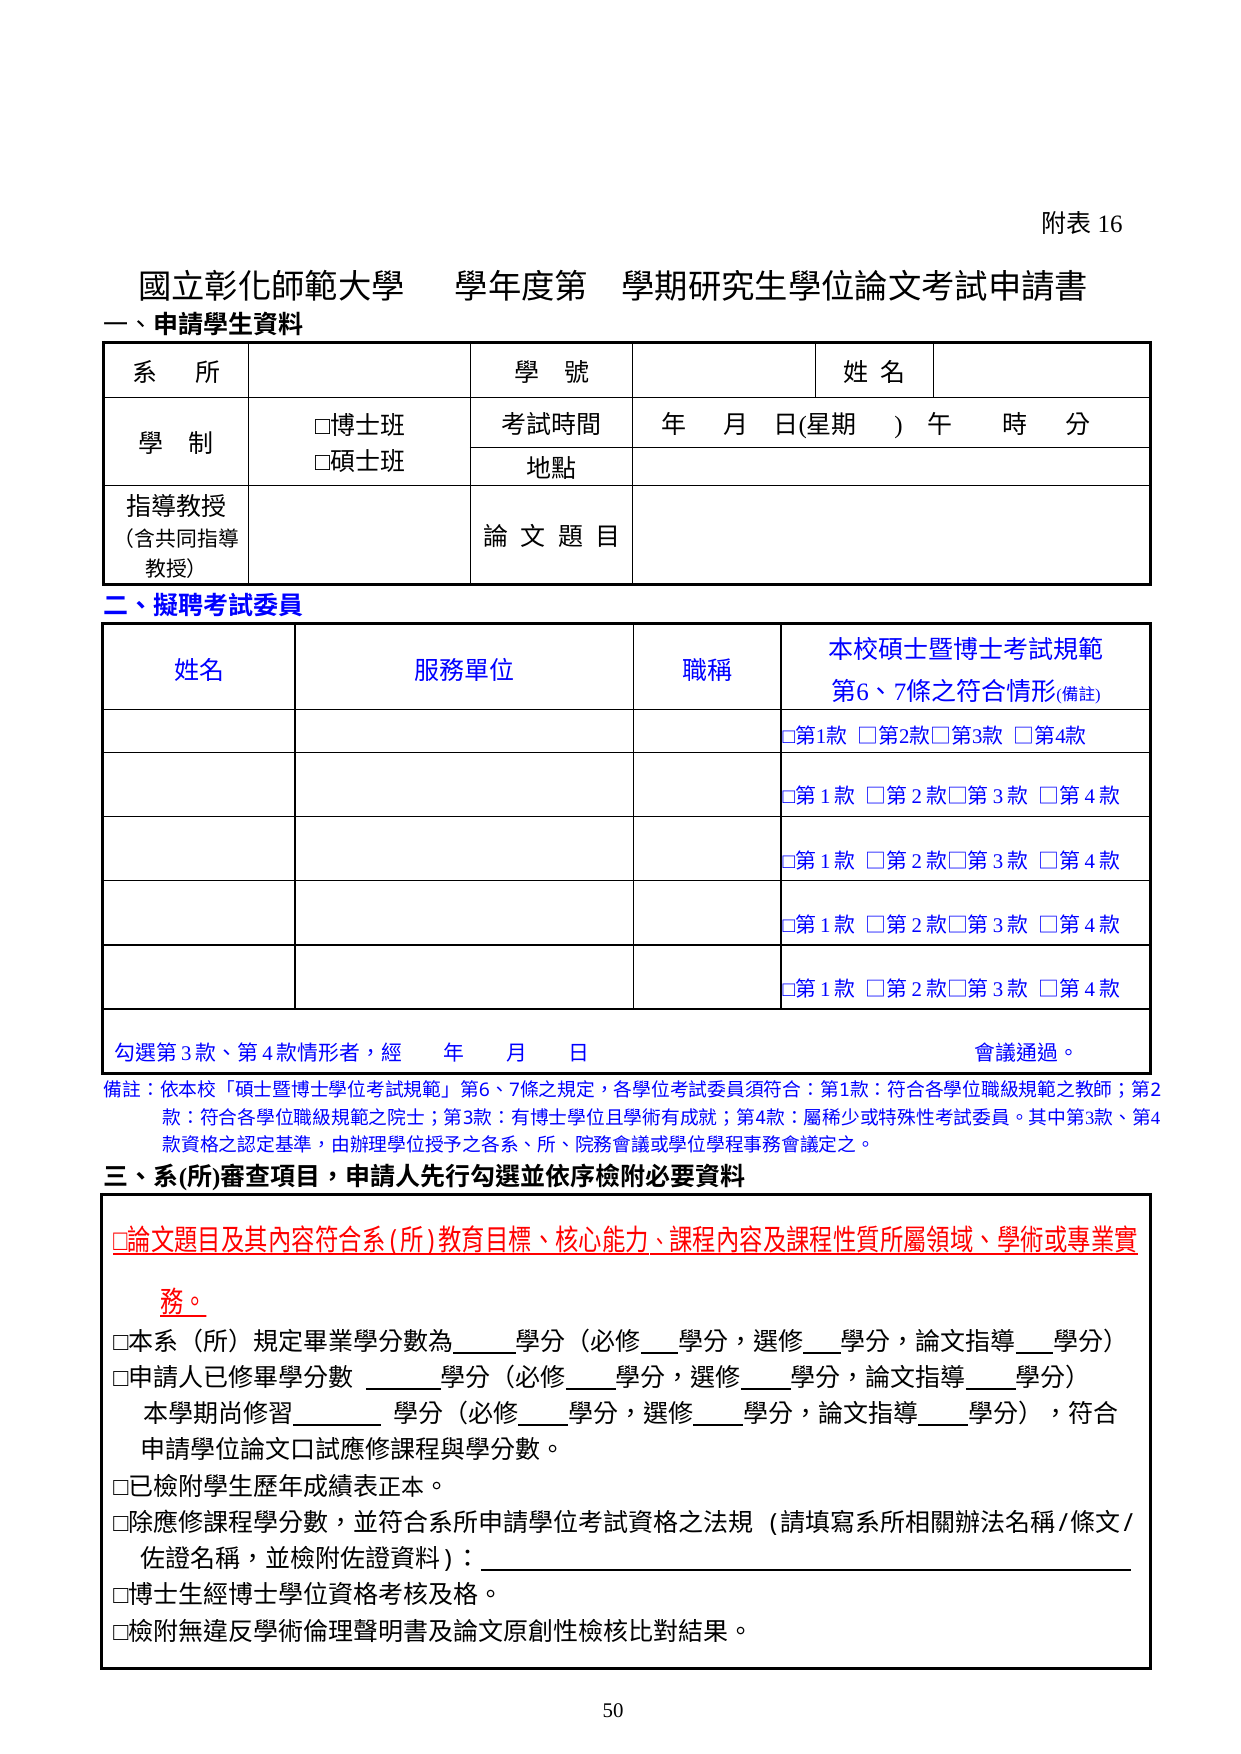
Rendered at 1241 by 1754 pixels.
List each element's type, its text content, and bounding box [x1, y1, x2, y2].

table_cell [296, 710, 633, 752]
text 二、擬聘考試委員 [103, 586, 1122, 622]
table_cell [634, 946, 780, 1008]
table_cell □第1款 □第2款□第3款 □第4款 [782, 753, 1149, 816]
table_header 服務單位 [296, 625, 633, 708]
text 三、系(所)審查項目，申請人先行勾選並依序檢附必要資料 [103, 1157, 1122, 1193]
table_cell [296, 881, 633, 944]
table_cell [296, 946, 633, 1008]
text 附表 16 [103, 179, 1122, 242]
text 備註：依本校「碩士暨博士學位考試規範」第6、7條之規定，各學位考試委員須符合：第1款：符合各學位職級規範之教師；第2款：符合各學位職級規範之院士；第3款：有博士學位且學術有成就；第4款：屬稀少或特殊性考試委員。其中第3款、第4款資格之認定基準，由辦理學位授予之各系、所、院務會議或學位學程事務會議定之。 [103, 1075, 1166, 1157]
table_header 職稱 [634, 625, 780, 708]
table_cell 指導教授 （含共同指導教授） [105, 486, 248, 583]
table_cell [296, 817, 633, 880]
table_header 系 所 [105, 344, 248, 397]
table_cell 論 文 題 目 [471, 486, 632, 583]
table_header 姓名 [104, 625, 294, 708]
table_cell 勾選第3款、第4款情形者，經 年 月 日 會議通過。 [104, 1010, 1149, 1072]
table_header 本校碩士暨博士考試規範 第6、7條之符合情形(備註) [782, 625, 1149, 708]
table_cell [104, 946, 294, 1008]
table_cell □博士班 □碩士班 [249, 398, 470, 485]
table_cell 考試時間 [471, 398, 632, 447]
table_cell [104, 753, 294, 816]
table_cell □第1款 □第2款□第3款 □第4款 [782, 881, 1149, 944]
table_cell [634, 710, 780, 752]
table_header 學 號 [471, 344, 632, 397]
table_header 姓 名 [816, 344, 933, 397]
table_cell [104, 881, 294, 944]
table_cell [634, 881, 780, 944]
table_cell □第1款 □第2款□第3款 □第4款 [782, 710, 1149, 752]
table_header [934, 344, 1149, 397]
table_header [633, 344, 815, 397]
table_cell □第1款 □第2款□第3款 □第4款 [782, 817, 1149, 880]
table_cell [633, 448, 1149, 485]
table_header [249, 344, 470, 397]
table_cell □第1款 □第2款□第3款 □第4款 [782, 946, 1149, 1008]
table_cell [634, 817, 780, 880]
table_cell [633, 486, 1149, 583]
text 一、申請學生資料 [103, 304, 1122, 341]
table_cell [249, 486, 470, 583]
text 國立彰化師範大學 學年度第 學期研究生學位論文考試申請書 [103, 242, 1122, 304]
table_cell 學 制 [105, 398, 248, 485]
table_cell 地點 [471, 448, 632, 485]
table_cell [634, 753, 780, 816]
table_cell [104, 817, 294, 880]
table_header □論文題目及其內容符合系(所)教育目標、核心能力、課程內容及課程性質所屬領域、學術或專業實務。 □本系（所）規定畢業學分數為 學分（必修 學分，選修 學分，論文指導 學分） □申請人已修畢學分數 學分（必修 學分，選修 學分，論文指導 學分） 本學期尚修習 學分（必修 學分，選修 學分，論文指導 學分），符合申請學位論文口試應修課程與學分數。 □已檢附學生歷年成績表正本。 □除應修課程學分數，並符合系所申請學位考試資格之法規 (請填寫系所相關辦法名稱/條文/佐證名稱，並檢附佐證資料)： □博士生經博士學位資格考核及格。 □檢附無違反學術倫理聲明書及論文原創性檢核比對結果。 [103, 1196, 1149, 1667]
table_cell [104, 710, 294, 752]
table_cell 年 月 日(星期 ) 午 時 分 [633, 398, 1149, 447]
table_cell [296, 753, 633, 816]
